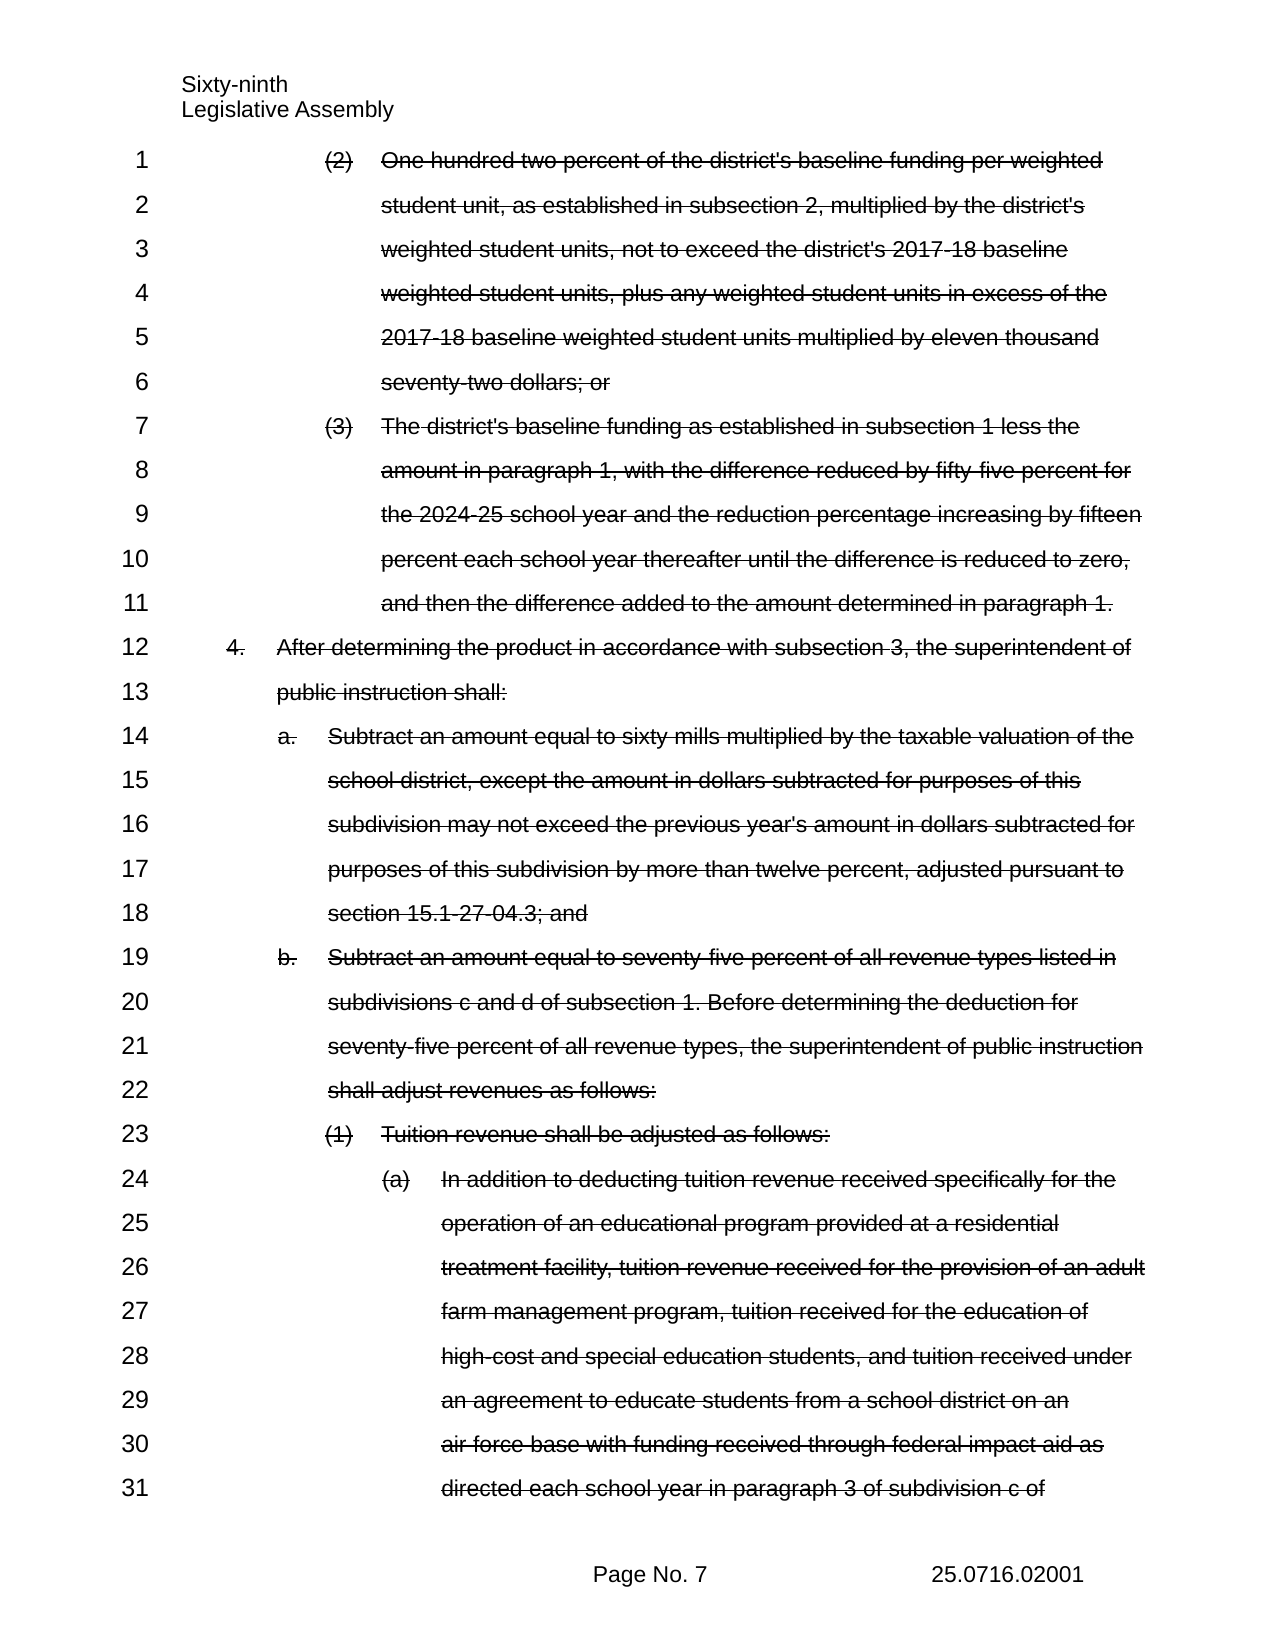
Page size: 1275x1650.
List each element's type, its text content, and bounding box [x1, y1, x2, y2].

text b. Subtract an amount equal to seventy‑five percent of all revenue types listed in subdivisions c and d of subsection 1. Before determining the deduction for seventy‑five percent of all revenue types, the superintendent of public instruction shall adjust revenues as follows: [181, 930, 1154, 1107]
text (3) The district's baseline funding as established in subsection 1 less the amount in paragraph 1, with the difference reduced by fifty‑five percent for the 2024‑25 school year and the reduction percentage increasing by fifteen percent each school year thereafter until the difference is reduced to zero, and then the difference added to the amount determined in paragraph 1. [181, 399, 1154, 620]
text (a) In addition to deducting tuition revenue received specifically for the operation of an educational program provided at a residential treatment facility, tuition revenue received for the provision of an adult farm management program, tuition received for the education of high‑cost and special education students, and tuition received under an agreement to educate students from a school district on an air force base with funding received through federal impact aid as directed each school year in paragraph 3 of subdivision c of [181, 1152, 1154, 1506]
text (1) Tuition revenue shall be adjusted as follows: [181, 1107, 1154, 1152]
text a. Subtract an amount equal to sixty mills multiplied by the taxable valuation of the school district, except the amount in dollars subtracted for purposes of this subdivision may not exceed the previous year's amount in dollars subtracted for purposes of this subdivision by more than twelve percent, adjusted pursuant to section 15.1‑27‑04.3; and [181, 709, 1154, 930]
text (2) One hundred two percent of the district's baseline funding per weighted student unit, as established in subsection 2, multiplied by the district's weighted student units, not to exceed the district's 2017‑18 baseline weighted student units, plus any weighted student units in excess of the 2017‑18 baseline weighted student units multiplied by eleven thousand seventy‑two dollars; or [181, 133, 1154, 399]
text 4. After determining the product in accordance with subsection 3, the superintendent of public instruction shall: [181, 620, 1154, 709]
